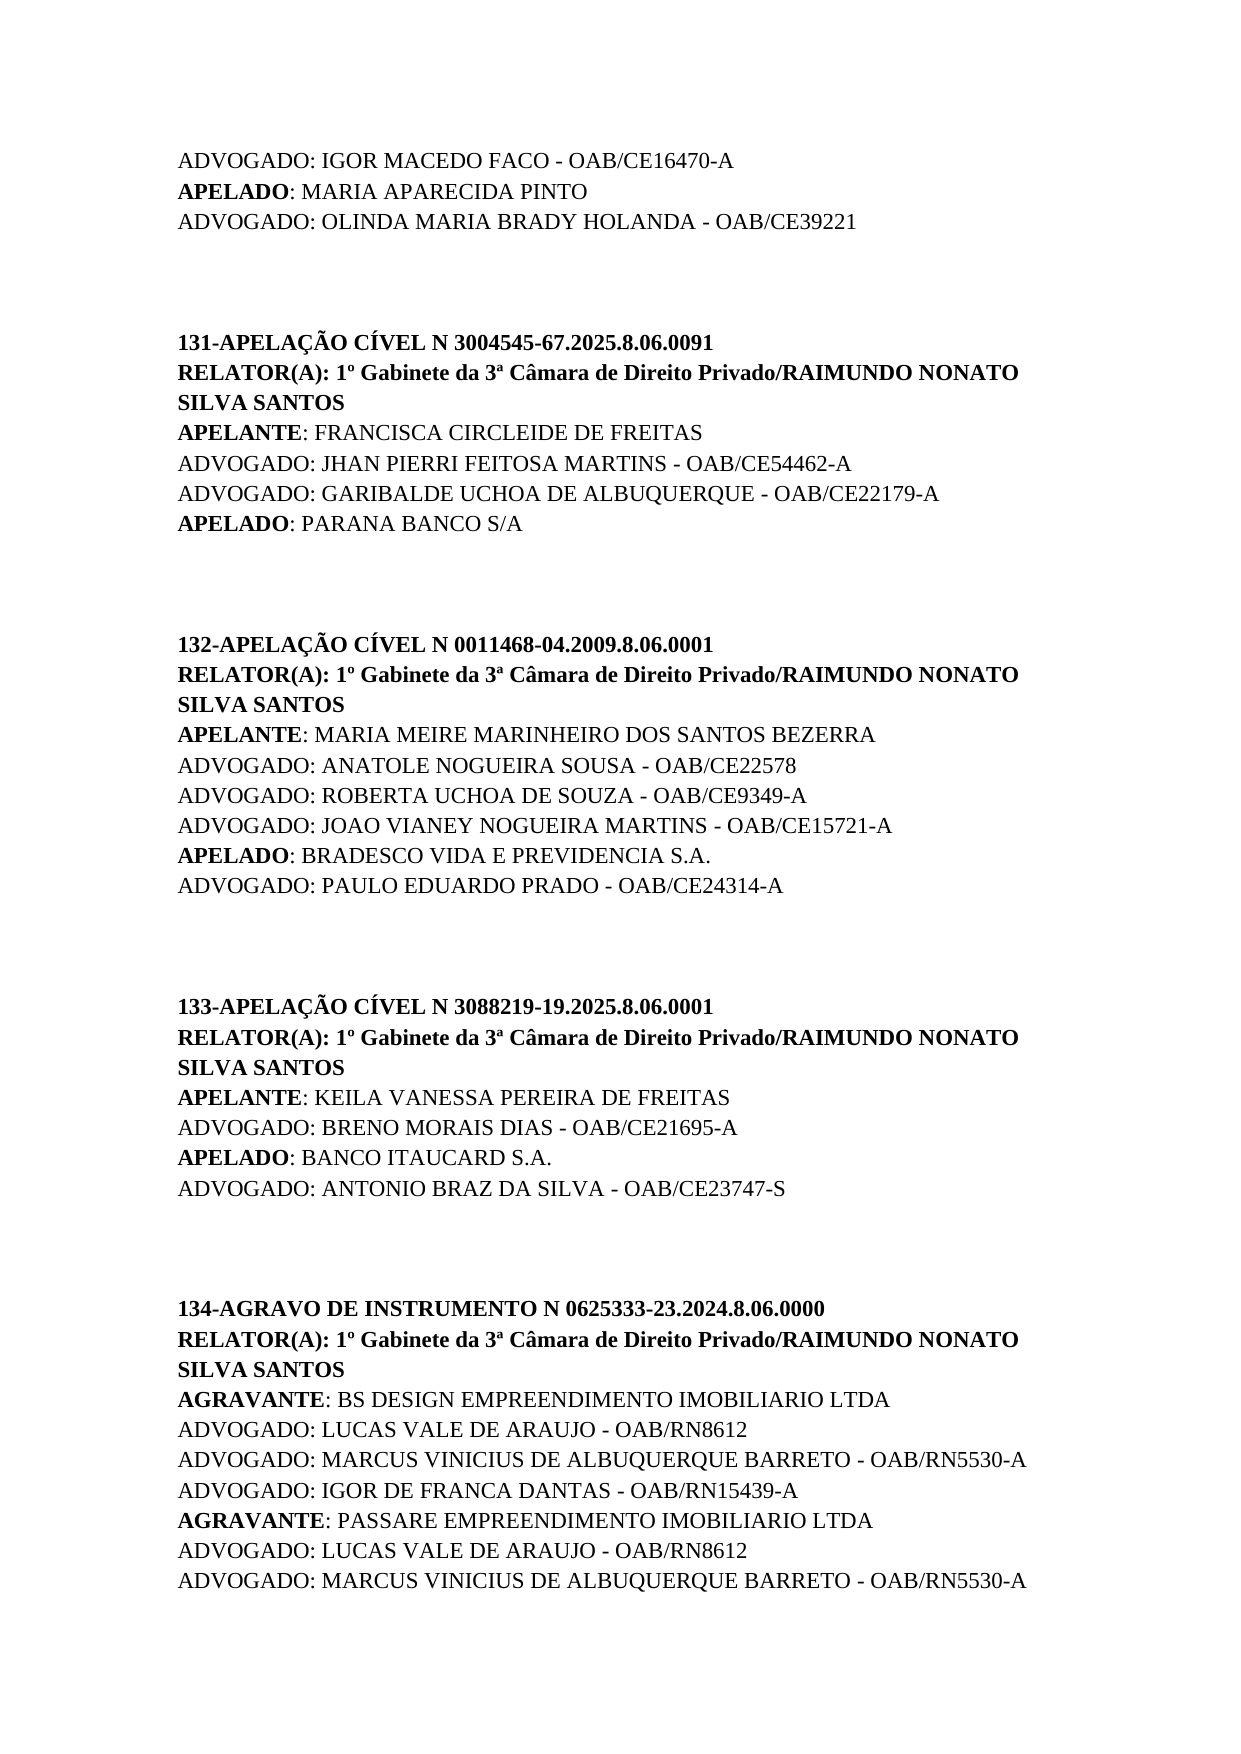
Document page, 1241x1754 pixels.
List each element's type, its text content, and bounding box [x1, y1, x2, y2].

text ADVOGADO: IGOR MACEDO FACO - OAB/CE16470-A APELADO: MARIA APARECIDA PINTO ADVOGADO: OLINDA MARIA BRADY HOLANDA - OAB/CE39221 131-APELAÇÃO CÍVEL N 3004545-67.2025.8.06.0091 RELATOR(A): 1º Gabinete da 3ª Câmara de Direito Privado/RAIMUNDO NONATO SILVA SANTOS APELANTE: FRANCISCA CIRCLEIDE DE FREITAS ADVOGADO: JHAN PIERRI FEITOSA MARTINS - OAB/CE54462-A ADVOGADO: GARIBALDE UCHOA DE ALBUQUERQUE - OAB/CE22179-A APELADO: PARANA BANCO S/A 132-APELAÇÃO CÍVEL N 0011468-04.2009.8.06.0001 RELATOR(A): 1º Gabinete da 3ª Câmara de Direito Privado/RAIMUNDO NONATO SILVA SANTOS APELANTE: MARIA MEIRE MARINHEIRO DOS SANTOS BEZERRA ADVOGADO: ANATOLE NOGUEIRA SOUSA - OAB/CE22578 ADVOGADO: ROBERTA UCHOA DE SOUZA - OAB/CE9349-A ADVOGADO: JOAO VIANEY NOGUEIRA MARTINS - OAB/CE15721-A APELADO: BRADESCO VIDA E PREVIDENCIA S.A. ADVOGADO: PAULO EDUARDO PRADO - OAB/CE24314-A 133-APELAÇÃO CÍVEL N 3088219-19.2025.8.06.0001 RELATOR(A): 1º Gabinete da 3ª Câmara de Direito Privado/RAIMUNDO NONATO SILVA SANTOS APELANTE: KEILA VANESSA PEREIRA DE FREITAS ADVOGADO: BRENO MORAIS DIAS - OAB/CE21695-A APELADO: BANCO ITAUCARD S.A. ADVOGADO: ANTONIO BRAZ DA SILVA - OAB/CE23747-S 134-AGRAVO DE INSTRUMENTO N 0625333-23.2024.8.06.0000 RELATOR(A): 1º Gabinete da 3ª Câmara de Direito Privado/RAIMUNDO NONATO SILVA SANTOS AGRAVANTE: BS DESIGN EMPREENDIMENTO IMOBILIARIO LTDA ADVOGADO: LUCAS VALE DE ARAUJO - OAB/RN8612 ADVOGADO: MARCUS VINICIUS DE ALBUQUERQUE BARRETO - OAB/RN5530-A ADVOGADO: IGOR DE FRANCA DANTAS - OAB/RN15439-A AGRAVANTE: PASSARE EMPREENDIMENTO IMOBILIARIO LTDA ADVOGADO: LUCAS VALE DE ARAUJO - OAB/RN8612 ADVOGADO: MARCUS VINICIUS DE ALBUQUERQUE BARRETO - OAB/RN5530-A [177, 148, 1063, 1594]
